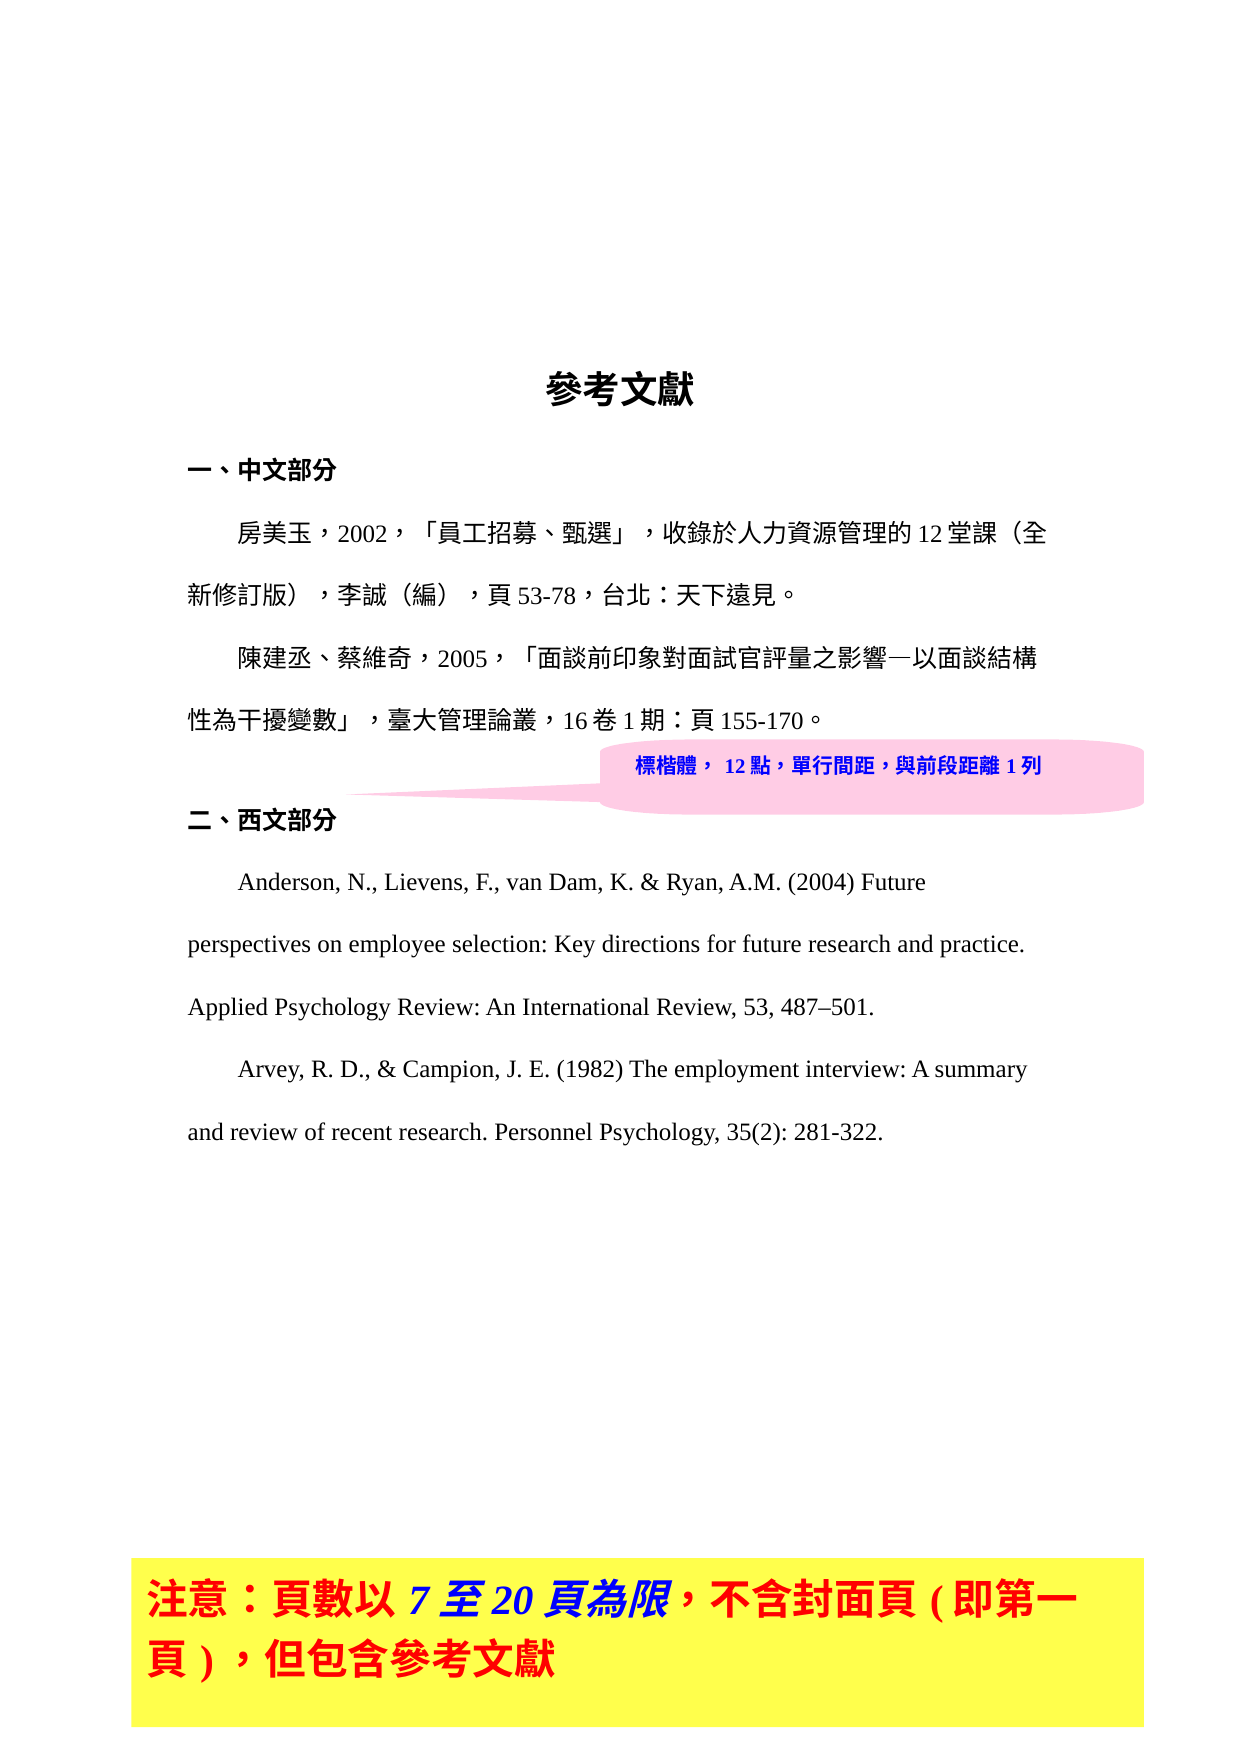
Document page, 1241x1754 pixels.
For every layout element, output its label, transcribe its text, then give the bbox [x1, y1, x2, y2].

text 陳建丞、蔡維奇，2005，「面談前印象對面試官評量之影響—以面談結構性為干擾變數」，臺大管理論叢，16卷1期：頁155-170。 [187, 614, 1053, 739]
text Anderson, N., Lievens, F., van Dam, K. & Ryan, A.M. (2004) Future perspectives on employee selection: Key directions for future research and practice. Applied Psychology Review: An International Review, 53, 487–501. [187, 839, 1053, 1027]
text 二、西文部分 [187, 777, 1053, 839]
text Arvey, R. D., & Campion, J. E. (1982) The employment interview: A summary and review of recent research. Personnel Psychology, 35(2): 281-322. [187, 1027, 1053, 1152]
text 一、中文部分 [187, 427, 1053, 489]
text 房美玉，2002，「員工招募、甄選」，收錄於人力資源管理的12堂課（全新修訂版），李誠（編），頁53-78，台北：天下遠見。 [187, 489, 1053, 614]
text 參考文獻 [187, 346, 1053, 408]
